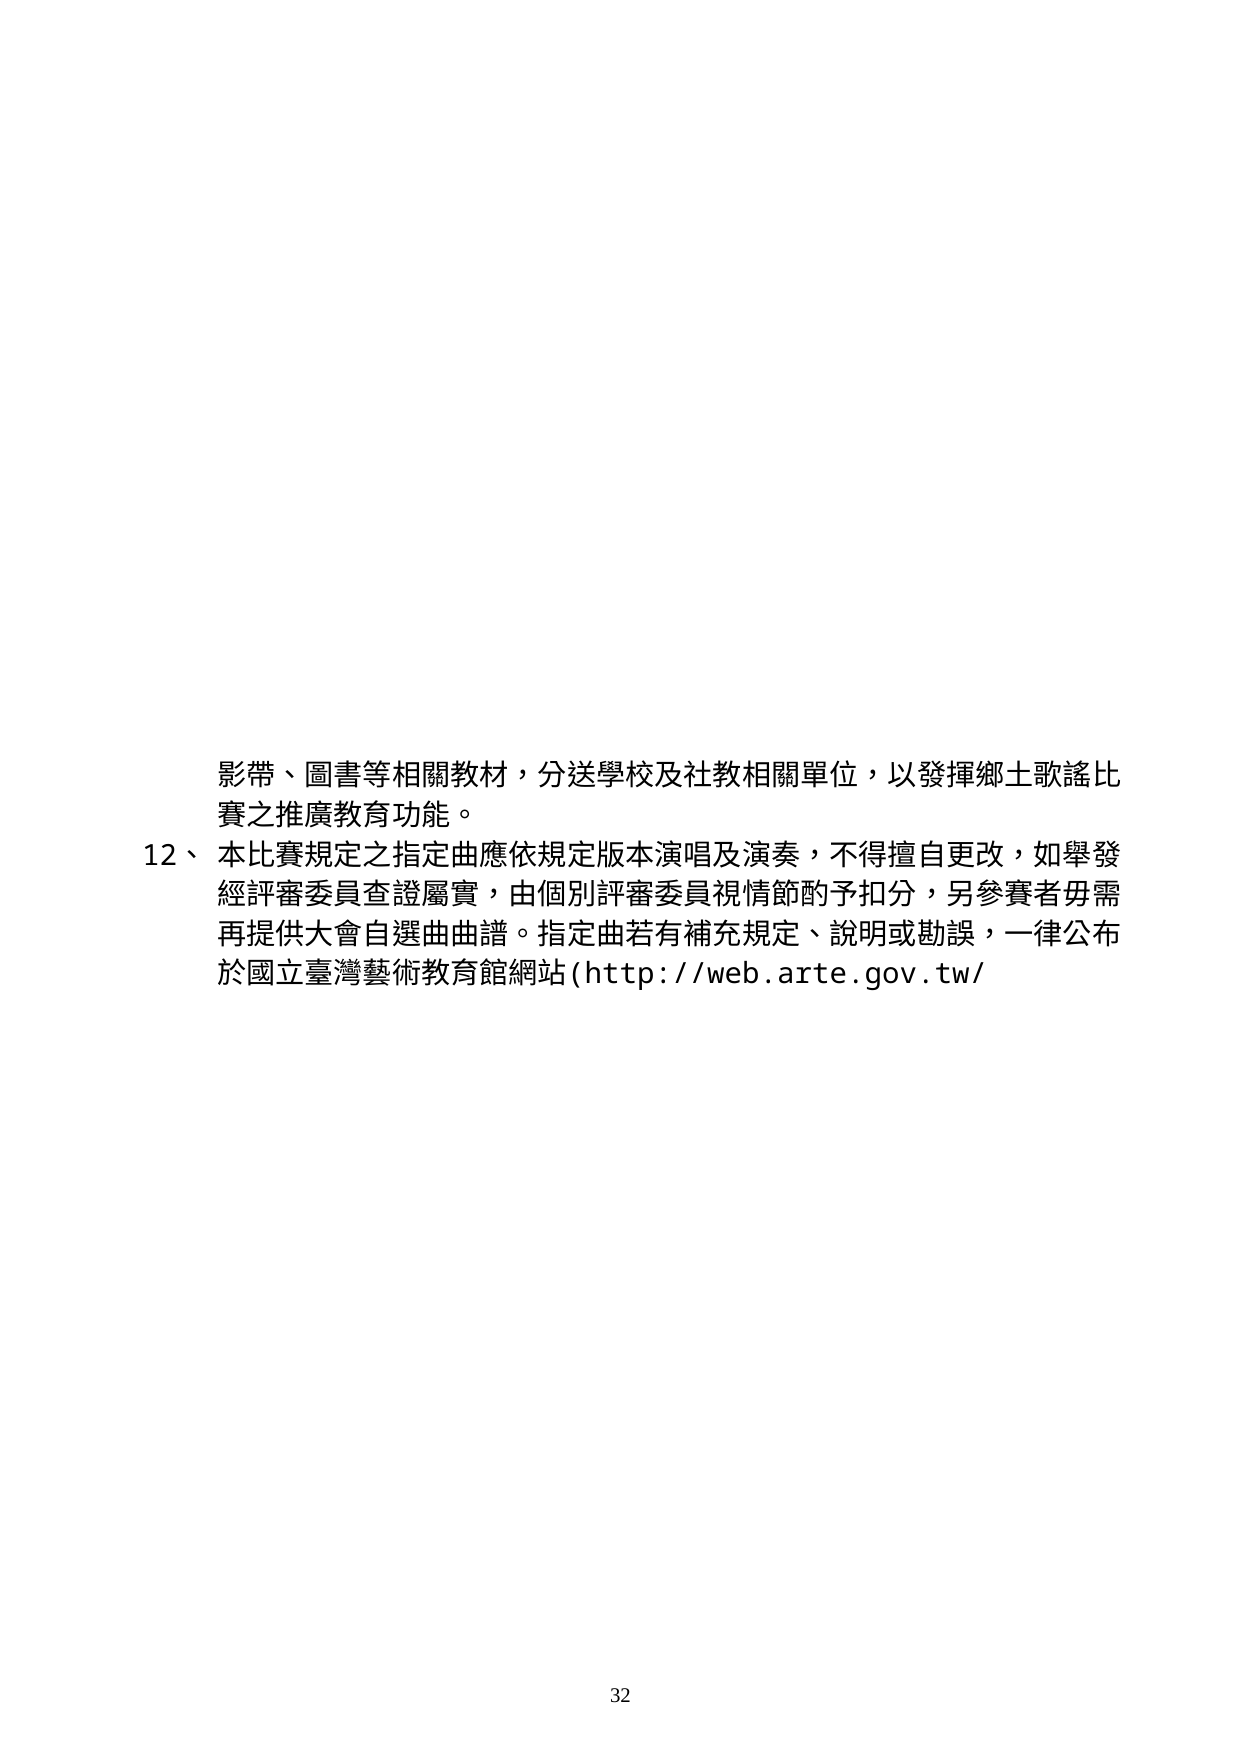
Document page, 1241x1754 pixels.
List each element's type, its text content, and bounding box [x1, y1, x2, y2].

list 影帶、圖書等相關教材，分送學校及社教相關單位，以發揮鄉土歌謠比賽之推廣教育功能。 [142, 754, 1128, 833]
list 本比賽規定之指定曲應依規定版本演唱及演奏，不得擅自更改，如舉發經評審委員查證屬實，由個別評審委員視情節酌予扣分，另參賽者毋需再提供大會自選曲曲譜。指定曲若有補充規定、說明或勘誤，一律公布於國立臺灣藝術教育館網站(http://web.arte.gov.tw/ [142, 833, 1128, 992]
